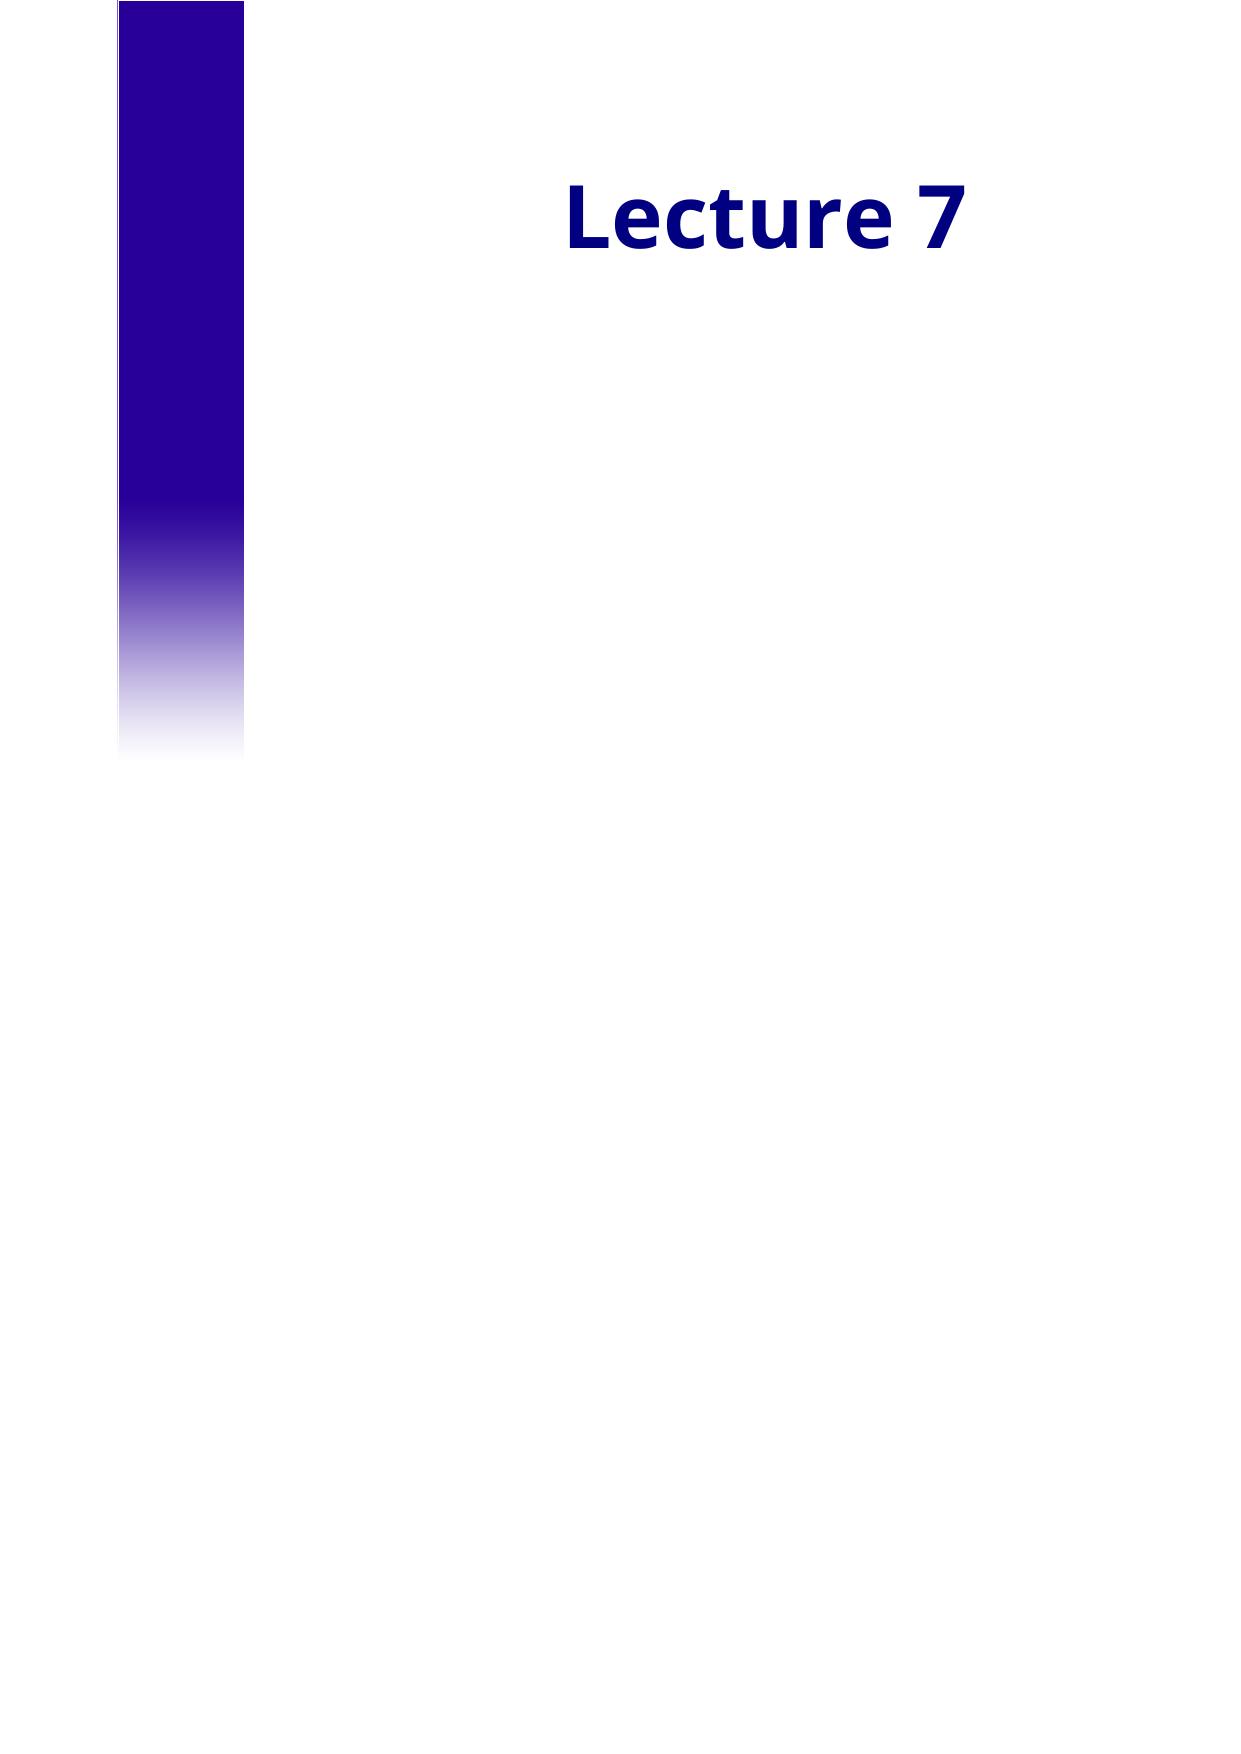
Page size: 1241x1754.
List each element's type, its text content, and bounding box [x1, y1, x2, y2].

picture [119, 1, 244, 760]
title Lecture 7 [327, 155, 1202, 274]
